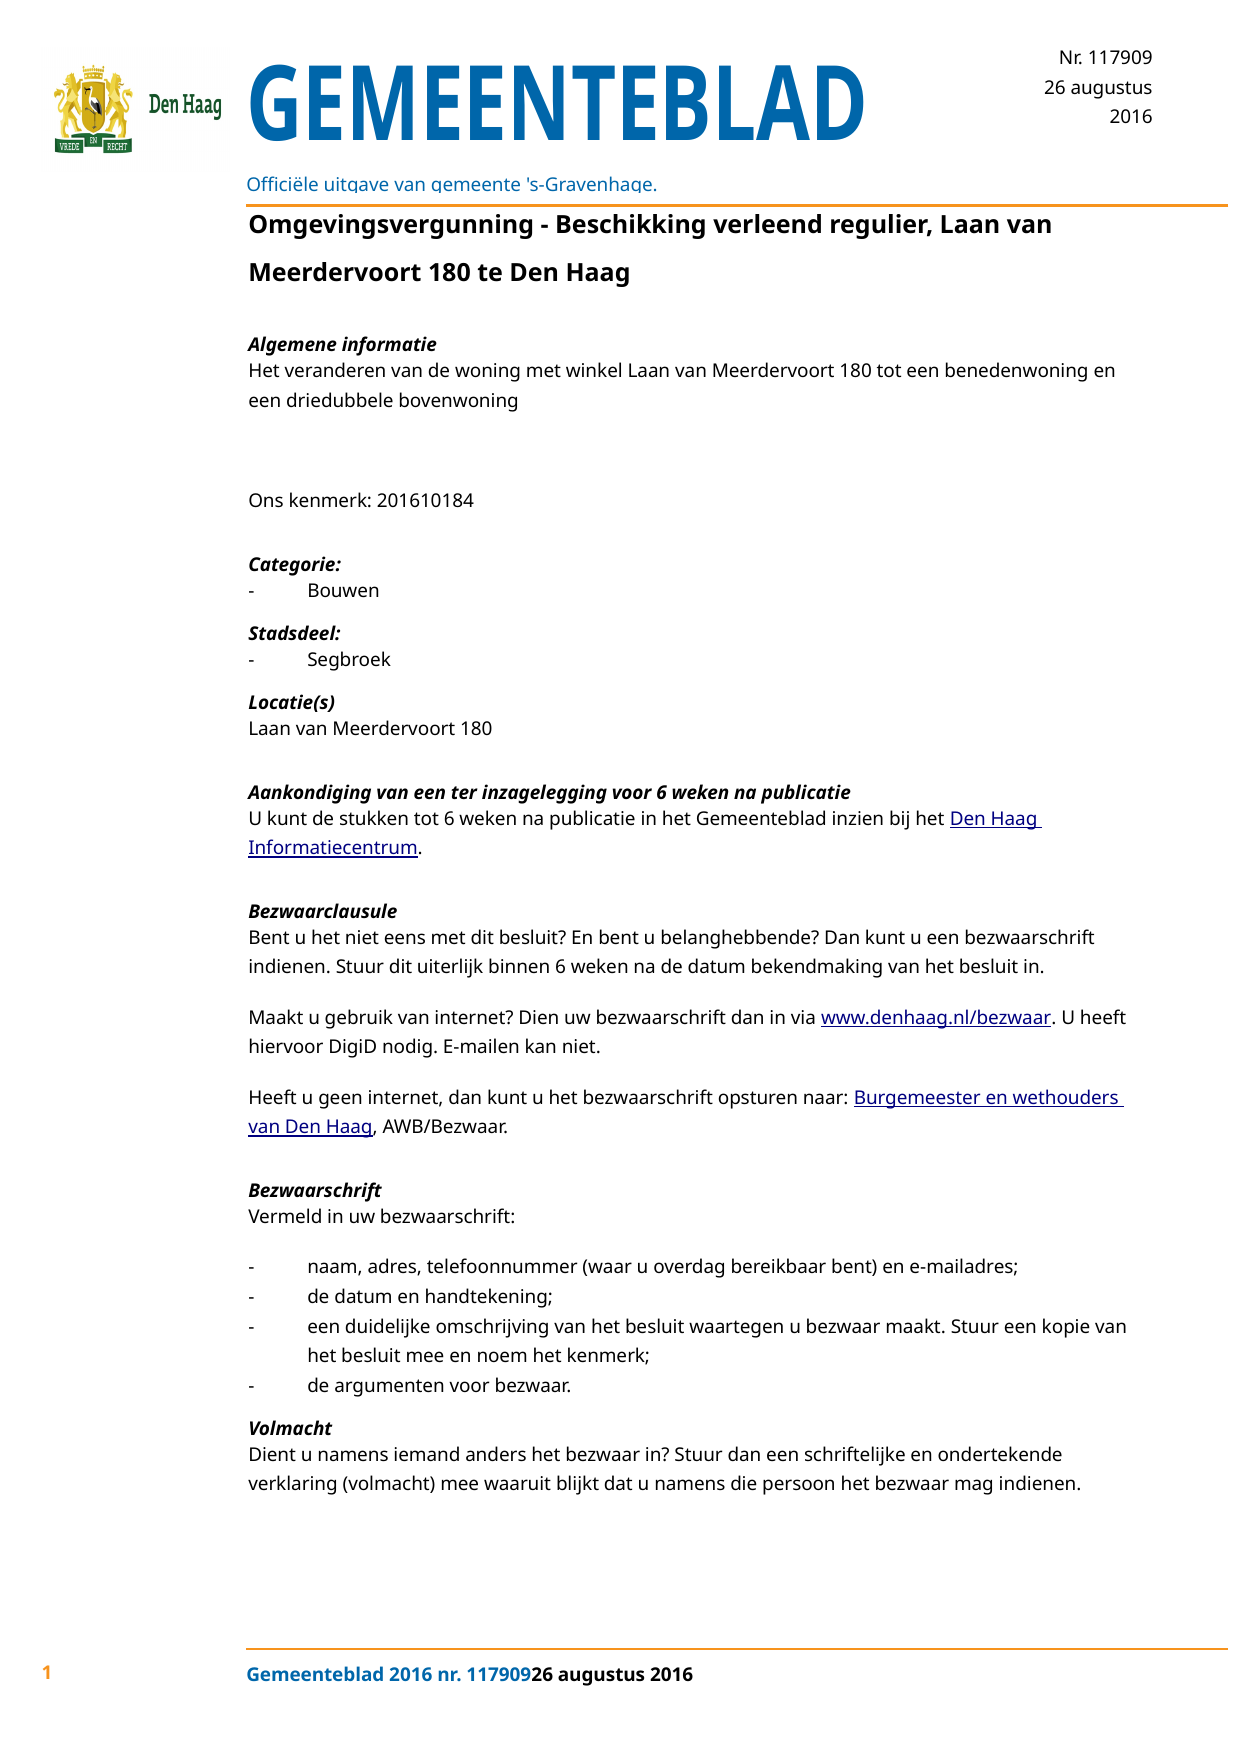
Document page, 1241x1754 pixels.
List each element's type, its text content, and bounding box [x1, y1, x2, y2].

text Algemene informatie [248, 331, 1152, 357]
list Bouwen [248, 577, 1152, 603]
list naam, adres, telefoonnummer (waar u overdag bereikbaar bent) en e-mailadres; [248, 1254, 1152, 1279]
text Aankondiging van een ter inzagelegging voor 6 weken na publicatie [248, 779, 1152, 805]
text Maakt u gebruik van internet? Dien uw bezwaarschrift dan in via www.denhaag.nl/bezwaar. U heeft hiervoor DigiD nodig. E-mailen kan niet. [248, 1004, 1152, 1059]
text Omgevingsvergunning - Beschikking verleend regulier, Laan van Meerdervoort 180 te Den Haag [248, 207, 1152, 288]
list de datum en handtekening; [248, 1283, 1152, 1309]
text Vermeld in uw bezwaarschrift: [248, 1203, 1152, 1229]
text Het veranderen van de woning met winkel Laan van Meerdervoort 180 tot een benedenwoning en een driedubbele bovenwoning [248, 357, 1152, 412]
text Heeft u geen internet, dan kunt u het bezwaarschrift opsturen naar: Burgemeester en wethouders van Den Haag, AWB/Bezwaar. [248, 1084, 1152, 1139]
text Bent u het niet eens met dit besluit? En bent u belanghebbende? Dan kunt u een bezwaarschrift indienen. Stuur dit uiterlijk binnen 6 weken na de datum bekendmaking van het besluit in. [248, 924, 1152, 979]
picture [41, 47, 231, 172]
text Dient u namens iemand anders het bezwaar in? Stuur dan een schriftelijke en ondertekende verklaring (volmacht) mee waaruit blijkt dat u namens die persoon het bezwaar mag indienen. [248, 1441, 1152, 1496]
text Categorie: [248, 552, 1152, 577]
text U kunt de stukken tot 6 weken na publicatie in het Gemeenteblad inzien bij het Den Haag Informatiecentrum. [248, 805, 1152, 860]
text Laan van Meerdervoort 180 [248, 715, 1152, 741]
text Stadsdeel: [248, 620, 1152, 646]
list Segbroek [248, 646, 1152, 672]
text Locatie(s) [248, 689, 1152, 715]
list een duidelijke omschrijving van het besluit waartegen u bezwaar maakt. Stuur een kopie van het besluit mee en noem het kenmerk; [248, 1313, 1152, 1368]
list de argumenten voor bezwaar. [248, 1372, 1152, 1398]
text Ons kenmerk: 201610184 [248, 488, 1152, 513]
text Bezwaarschrift [248, 1177, 1152, 1203]
text Volmacht [248, 1415, 1152, 1441]
text Bezwaarclausule [248, 898, 1152, 924]
